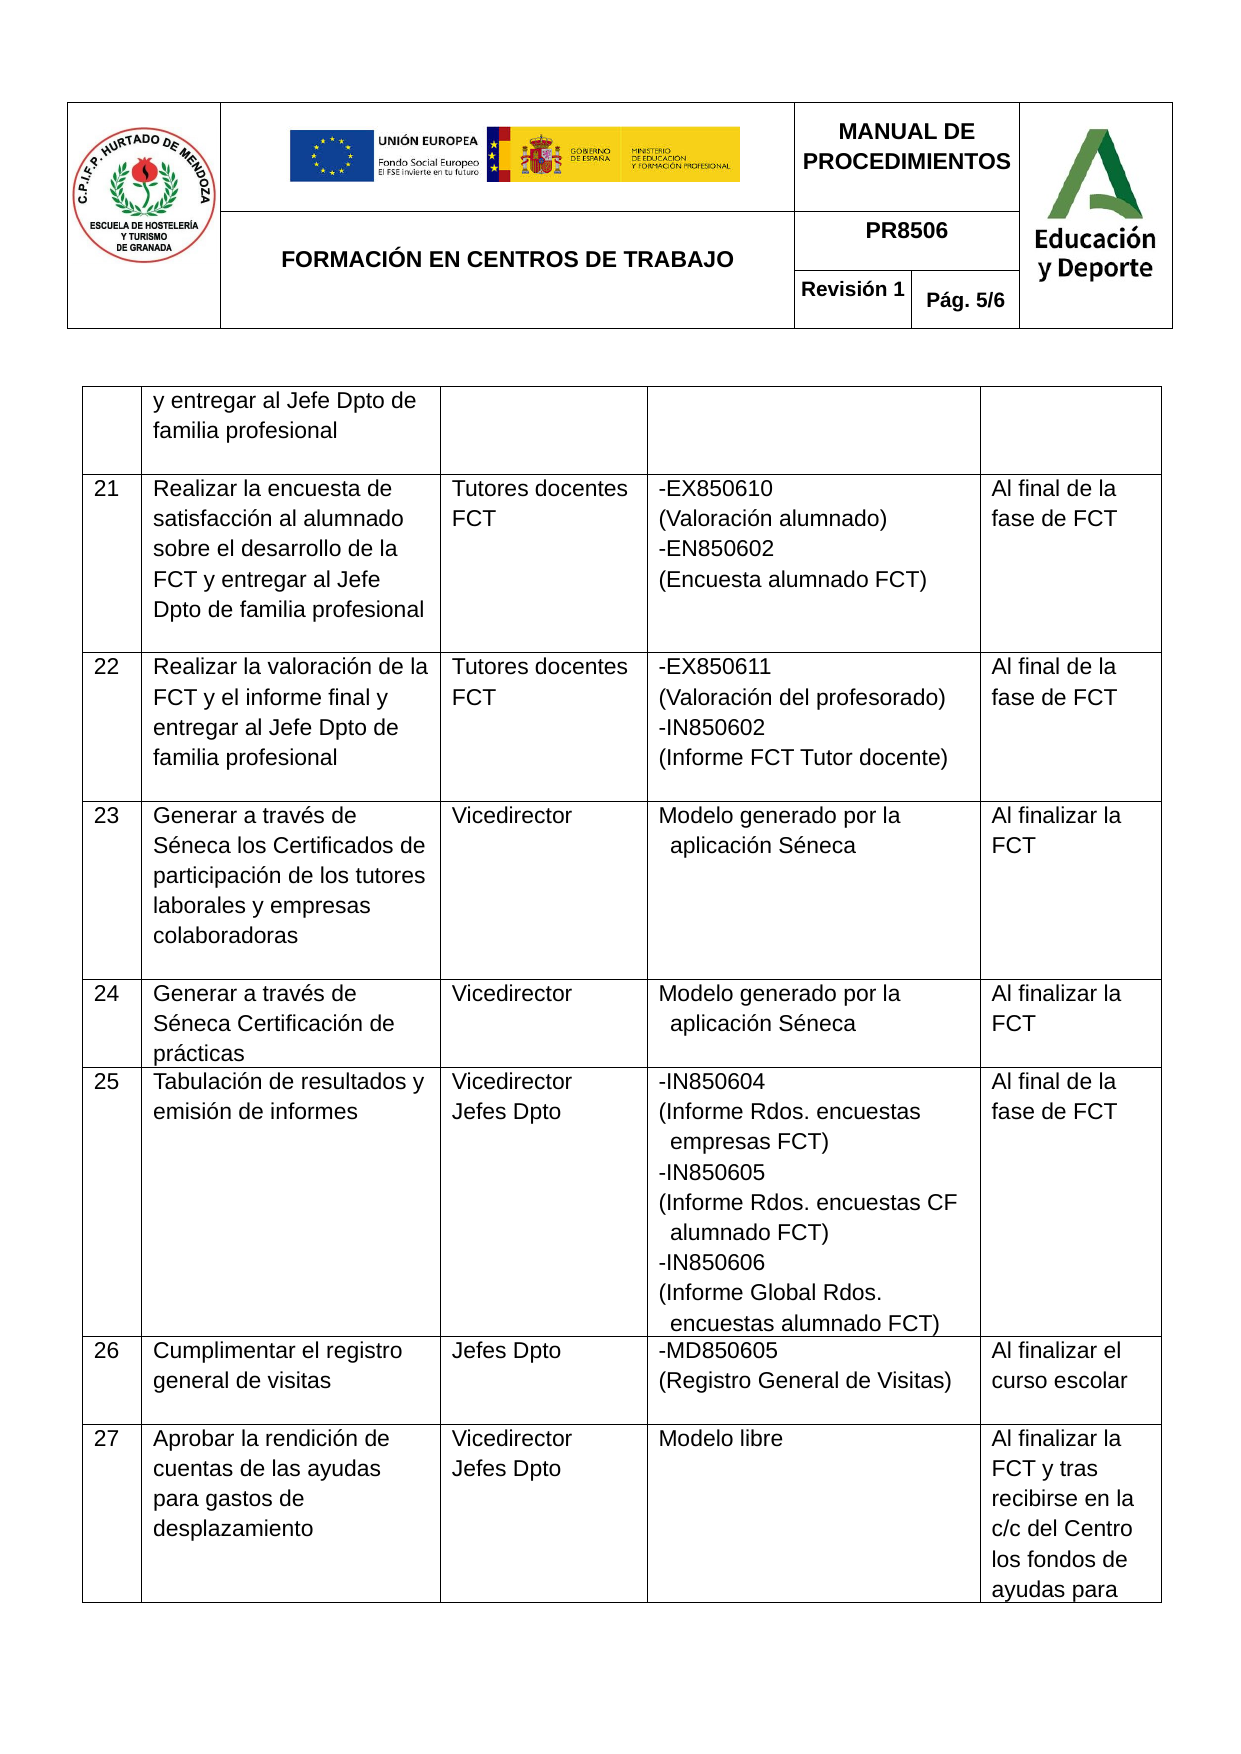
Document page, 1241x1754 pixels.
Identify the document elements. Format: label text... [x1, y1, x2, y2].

table_cell Tabulación de resultados y emisión de informes [142, 1068, 440, 1336]
picture [71, 127, 217, 264]
table_cell Realizar la valoración de la FCT y el informe final y entregar al Jefe Dpto de familia profesional [142, 653, 440, 801]
table_cell Al finalizar el curso escolar [981, 1337, 1161, 1424]
table_cell Vicedirector Jefes Dpto [441, 1425, 647, 1602]
table_cell Al final de la fase de FCT [981, 1068, 1161, 1336]
table_cell 23 [83, 802, 141, 979]
table_cell 21 [83, 475, 141, 652]
table_cell Tutores docentes FCT [441, 475, 647, 652]
picture [1031, 126, 1159, 282]
table_cell Vicedirector Jefes Dpto [441, 1068, 647, 1336]
table_cell Al final de la fase de FCT [981, 475, 1161, 652]
table_cell Al finalizar la FCT y tras recibirse en la c/c del Centro los fondos de ayudas para [981, 1425, 1161, 1602]
table_cell Realizar la encuesta de satisfacción al alumnado sobre el desarrollo de la FCT y entregar al Jefe Dpto de familia profesional [142, 475, 440, 652]
table_cell Al final de la fase de FCT [981, 653, 1161, 801]
table_cell [981, 387, 1161, 474]
table_cell Generar a través de Séneca Certificación de prácticas [142, 980, 440, 1067]
table_cell Tutores docentes FCT [441, 653, 647, 801]
table_cell 22 [83, 653, 141, 801]
table_cell Modelo generado por la aplicación Séneca [648, 802, 980, 979]
table_cell -EX850610 (Valoración alumnado) -EN850602 (Encuesta alumnado FCT) [648, 475, 980, 652]
table_cell -MD850605 (Registro General de Visitas) [648, 1337, 980, 1424]
table_cell 27 [83, 1425, 141, 1602]
table_cell Modelo libre [648, 1425, 980, 1602]
table_cell [83, 387, 141, 474]
table_cell Al finalizar la FCT [981, 802, 1161, 979]
table_cell [648, 387, 980, 474]
table_cell 25 [83, 1068, 141, 1336]
table_cell Cumplimentar el registro general de visitas [142, 1337, 440, 1424]
picture [286, 126, 740, 182]
table_cell 26 [83, 1337, 141, 1424]
table_cell -EX850611 (Valoración del profesorado) -IN850602 (Informe FCT Tutor docente) [648, 653, 980, 801]
table_cell -IN850604 (Informe Rdos. encuestas empresas FCT) -IN850605 (Informe Rdos. encuestas CF alumnado FCT) -IN850606 (Informe Global Rdos. encuestas alumnado FCT) [648, 1068, 980, 1336]
table_cell Al finalizar la FCT [981, 980, 1161, 1067]
table_cell Jefes Dpto [441, 1337, 647, 1424]
table_cell [441, 387, 647, 474]
table_cell Modelo generado por la aplicación Séneca [648, 980, 980, 1067]
table_cell 24 [83, 980, 141, 1067]
table_cell Aprobar la rendición de cuentas de las ayudas para gastos de desplazamiento [142, 1425, 440, 1602]
table_cell Vicedirector [441, 980, 647, 1067]
table_cell Vicedirector [441, 802, 647, 979]
table_cell Generar a través de Séneca los Certificados de participación de los tutores laborales y empresas colaboradoras [142, 802, 440, 979]
table_cell y entregar al Jefe Dpto de familia profesional [142, 387, 440, 474]
